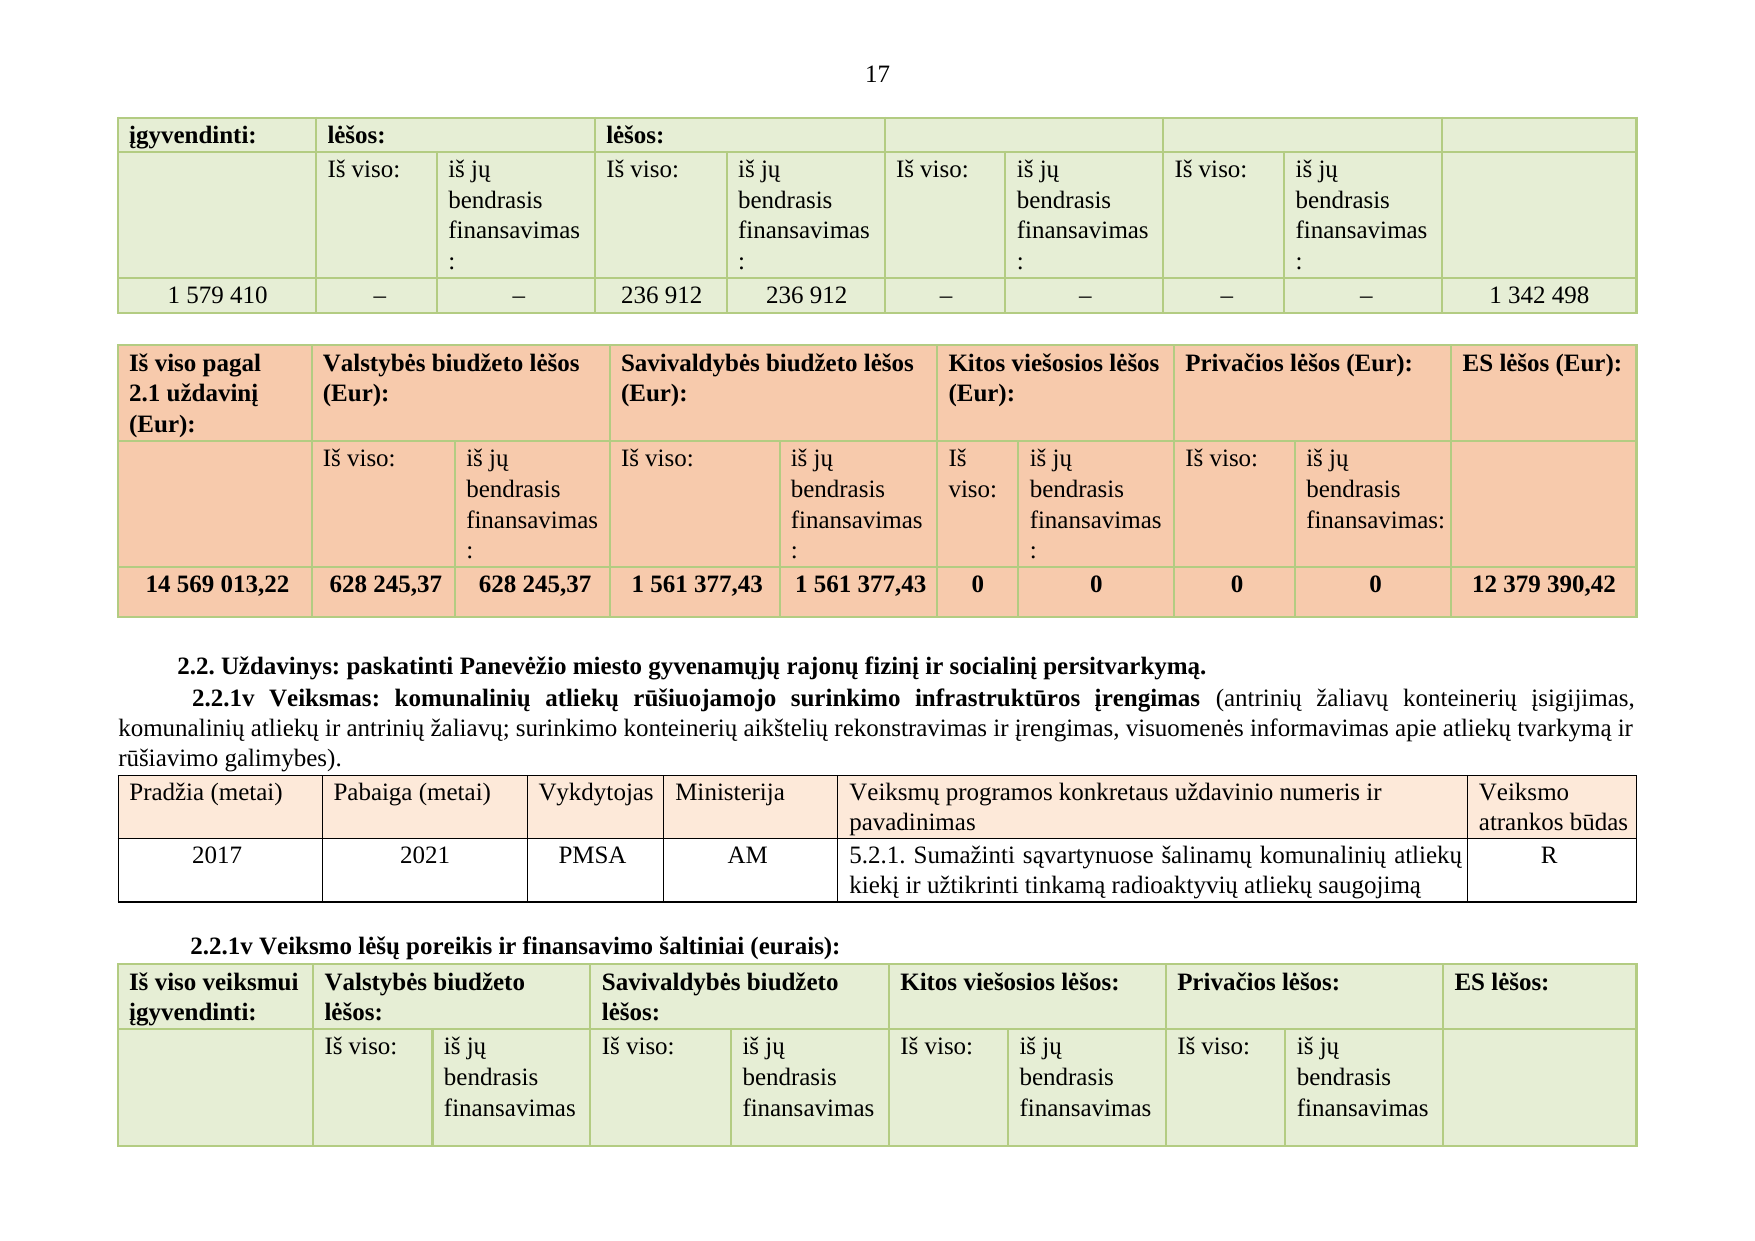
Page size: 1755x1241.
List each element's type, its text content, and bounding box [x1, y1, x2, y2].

table_cell 1 342 498 [1443, 279, 1635, 312]
table_cell Iš viso: [313, 442, 454, 566]
table_header Pabaiga (metai) [323, 776, 527, 838]
table_cell [1452, 442, 1635, 566]
text 2.2. Uždavinys: paskatinti Panevėžio miesto gyvenamųjų rajonų fizinį ir socialinį persitvarkymą. [118, 651, 1636, 679]
table_cell 5.2.1. Sumažinti sąvartynuose šalinamų komunalinių atliekų kiekį ir užtikrinti tinkamą radioaktyvių atliekų saugojimą [838, 839, 1467, 901]
table_cell [119, 442, 311, 566]
table_cell iš jų bendrasis finansavimas: [1019, 442, 1173, 566]
table_cell 2021 [323, 839, 527, 901]
text 2.2.1v Veiksmas: komunalinių atliekų rūšiuojamojo surinkimo infrastruktūros įrengimas (antrinių žaliavų konteinerių įsigijimas, komunalinių atliekų ir antrinių žaliavų; surinkimo konteinerių aikštelių rekonstravimas ir įrengimas, visuomenės informavimas apie atliekų tvarkymą ir rūšiavimo galimybes). [118, 683, 1635, 772]
table_cell Iš viso: [611, 442, 779, 566]
table_cell iš jų bendrasis finansavimas: [456, 442, 609, 566]
table_cell – [1006, 279, 1162, 312]
table_cell iš jų bendrasis finansavimas [434, 1030, 589, 1145]
table_cell – [1164, 279, 1283, 312]
table_header Ministerija [664, 776, 837, 838]
table_cell Iš viso: [596, 153, 726, 277]
table_cell iš jų bendrasis finansavimas: [1006, 153, 1162, 277]
table_header ES lėšos (Eur): [1452, 346, 1635, 440]
table_header Iš viso veiksmui įgyvendinti: [119, 965, 312, 1028]
table_cell iš jų bendrasis finansavimas: [781, 442, 936, 566]
table_header Savivaldybės biudžeto lėšos: [591, 965, 888, 1028]
table_cell – [886, 279, 1004, 312]
table_cell iš jų bendrasis finansavimas [732, 1030, 888, 1145]
table_cell iš jų bendrasis finansavimas: [438, 153, 594, 277]
table_cell 628 245,37 [313, 568, 454, 616]
table_header ES lėšos: [1444, 965, 1635, 1028]
table_cell 1 561 377,43 [781, 568, 936, 616]
table_cell [119, 153, 315, 277]
table_cell iš jų bendrasis finansavimas: [728, 153, 884, 277]
table_cell 0 [938, 568, 1017, 616]
table_cell – [438, 279, 594, 312]
table_cell iš jų bendrasis finansavimas [1286, 1030, 1442, 1145]
table_cell 236 912 [596, 279, 726, 312]
table_cell PMSA [528, 839, 663, 901]
text 2.2.1v Veiksmo lėšų poreikis ir finansavimo šaltiniai (eurais): [190, 931, 1636, 960]
table_header Kitos viešosios lėšos: [890, 965, 1165, 1028]
table_header [886, 119, 1162, 151]
table_header Veiksmų programos konkretaus uždavinio numeris ir pavadinimas [838, 776, 1467, 838]
table_cell 1 561 377,43 [611, 568, 779, 616]
table_cell iš jų bendrasis finansavimas: [1285, 153, 1441, 277]
table_cell 14 569 013,22 [119, 568, 311, 616]
table_header lėšos: [596, 119, 884, 151]
table_cell [1444, 1030, 1635, 1145]
table_header Privačios lėšos (Eur): [1175, 346, 1450, 440]
table_cell AM [664, 839, 837, 901]
table_header Valstybės biudžeto lėšos: [314, 965, 589, 1028]
table_cell 236 912 [728, 279, 884, 312]
table_cell [1443, 153, 1635, 277]
table_cell 12 379 390,42 [1452, 568, 1635, 616]
table_cell 0 [1019, 568, 1173, 616]
table_cell Iš viso: [886, 153, 1004, 277]
table_cell Iš viso: [591, 1030, 730, 1145]
table_cell – [1285, 279, 1441, 312]
table_cell Iš viso: [938, 442, 1017, 566]
table_cell 628 245,37 [456, 568, 609, 616]
table_cell Iš viso: [314, 1030, 431, 1145]
table_cell Iš viso: [1164, 153, 1283, 277]
table_cell 1 579 410 [119, 279, 315, 312]
table_header [1443, 119, 1635, 151]
table_cell Iš viso: [890, 1030, 1007, 1145]
table_header lėšos: [317, 119, 594, 151]
table_header Iš viso pagal 2.1 uždavinį (Eur): [119, 346, 311, 440]
table_cell iš jų bendrasis finansavimas: [1296, 442, 1450, 566]
table_cell 2017 [119, 839, 322, 901]
table_cell iš jų bendrasis finansavimas [1009, 1030, 1165, 1145]
table_cell Iš viso: [1167, 1030, 1284, 1145]
table_header Veiksmo atrankos būdas [1468, 776, 1636, 838]
table_header Privačios lėšos: [1167, 965, 1442, 1028]
table_header Pradžia (metai) [119, 776, 322, 838]
table_cell [119, 1030, 312, 1145]
table_header Savivaldybės biudžeto lėšos (Eur): [611, 346, 936, 440]
table_header [1164, 119, 1441, 151]
table_header Valstybės biudžeto lėšos (Eur): [313, 346, 609, 440]
table_header Kitos viešosios lėšos (Eur): [938, 346, 1173, 440]
table_cell R [1468, 839, 1636, 901]
table_cell Iš viso: [317, 153, 436, 277]
table_header įgyvendinti: [119, 119, 315, 151]
table_cell 0 [1296, 568, 1450, 616]
table_cell – [317, 279, 436, 312]
table_cell 0 [1175, 568, 1294, 616]
table_header Vykdytojas [528, 776, 663, 838]
table_cell Iš viso: [1175, 442, 1294, 566]
